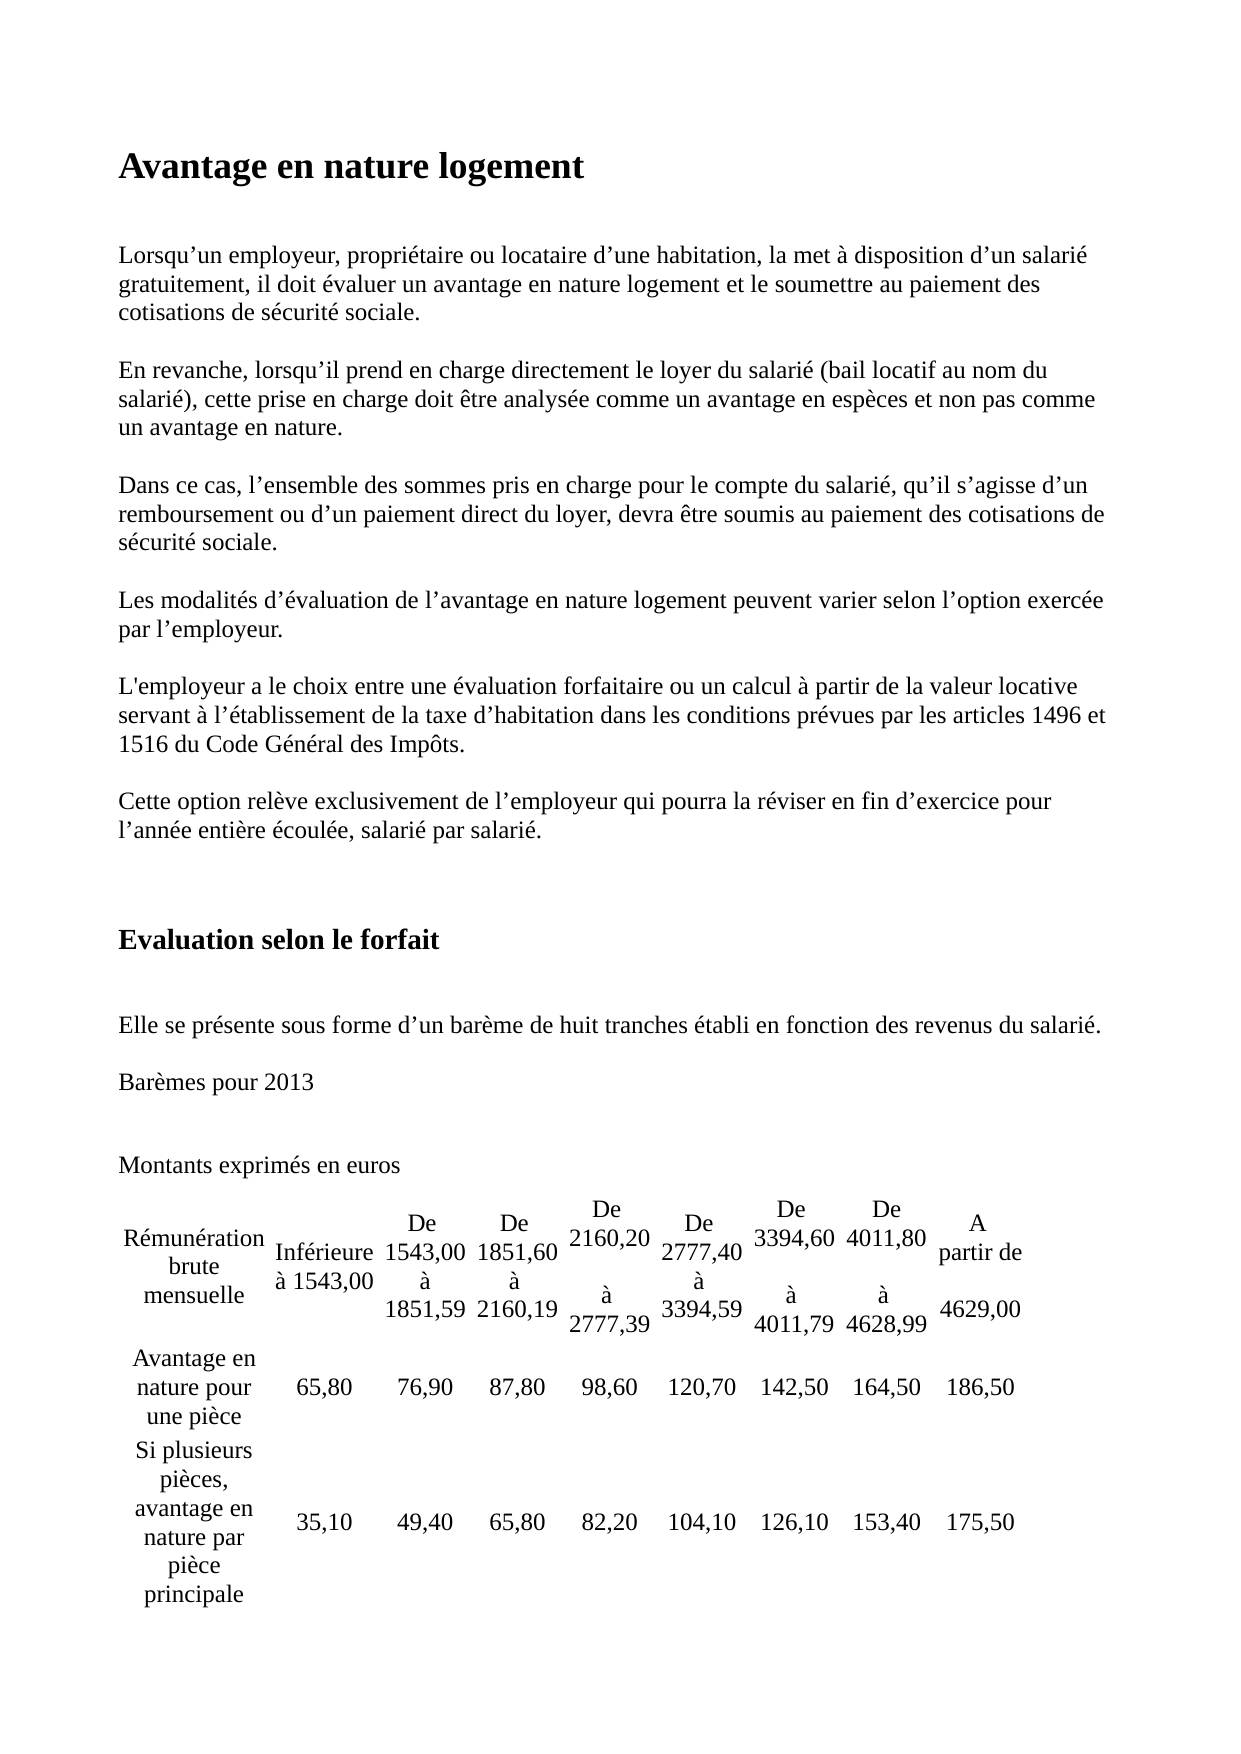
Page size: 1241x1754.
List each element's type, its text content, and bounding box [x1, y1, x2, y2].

table_header A partir de 4629,00 [933, 1191, 1028, 1341]
table_header De 3394,60 à 4011,79 [748, 1191, 840, 1341]
table_cell Si plusieurs pièces, avantage en nature par pièce principale [118, 1433, 270, 1611]
table_cell 49,40 [379, 1433, 471, 1611]
table_header Inférieure à 1543,00 [270, 1191, 379, 1341]
table_cell 65,80 [270, 1341, 379, 1433]
table_header De 1851,60 à 2160,19 [471, 1191, 563, 1341]
table_header De 1543,00 à 1851,59 [379, 1191, 471, 1341]
table_header De 2160,20 à 2777,39 [563, 1191, 656, 1341]
table_header Rémunération brute mensuelle [118, 1191, 270, 1341]
table_cell 153,40 [840, 1433, 932, 1611]
table_cell 186,50 [933, 1341, 1028, 1433]
table_cell 120,70 [656, 1341, 748, 1433]
table_cell 164,50 [840, 1341, 932, 1433]
table_cell 104,10 [656, 1433, 748, 1611]
table_header De 2777,40 à 3394,59 [656, 1191, 748, 1341]
table_cell 35,10 [270, 1433, 379, 1611]
subtitle Avantage en nature logement [118, 143, 1122, 186]
text Elle se présente sous forme d’un barème de huit tranches établi en fonction des revenus du salarié. Barèmes pour 2013 [118, 1010, 1122, 1096]
text Lorsqu’un employeur, propriétaire ou locataire d’une habitation, la met à disposition d’un salarié gratuitement, il doit évaluer un avantage en nature logement et le soumettre au paiement des cotisations de sécurité sociale. En revanche, lorsqu’il prend en charge directement le loyer du salarié (bail locatif au nom du salarié), cette prise en charge doit être analysée comme un avantage en espèces et non pas comme un avantage en nature. Dans ce cas, l’ensemble des sommes pris en charge pour le compte du salarié, qu’il s’agisse d’un remboursement ou d’un paiement direct du loyer, devra être soumis au paiement des cotisations de sécurité sociale. Les modalités d’évaluation de l’avantage en nature logement peuvent varier selon l’option exercée par l’employeur. L'employeur a le choix entre une évaluation forfaitaire ou un calcul à partir de la valeur locative servant à l’établissement de la taxe d’habitation dans les conditions prévues par les articles 1496 et 1516 du Code Général des Impôts. Cette option relève exclusivement de l’employeur qui pourra la réviser en fin d’exercice pour l’année entière écoulée, salarié par salarié. [118, 240, 1122, 844]
table_cell Avantage en nature pour une pièce [118, 1341, 270, 1433]
table_header De 4011,80 à 4628,99 [840, 1191, 932, 1341]
table_cell 65,80 [471, 1433, 563, 1611]
table_cell 87,80 [471, 1341, 563, 1433]
table_cell 76,90 [379, 1341, 471, 1433]
table_cell 98,60 [563, 1341, 656, 1433]
table_cell 126,10 [748, 1433, 840, 1611]
text Montants exprimés en euros [118, 1150, 1122, 1178]
table_cell 142,50 [748, 1341, 840, 1433]
table_cell 82,20 [563, 1433, 656, 1611]
table_cell 175,50 [933, 1433, 1028, 1611]
subtitle Evaluation selon le forfait [118, 922, 1122, 956]
